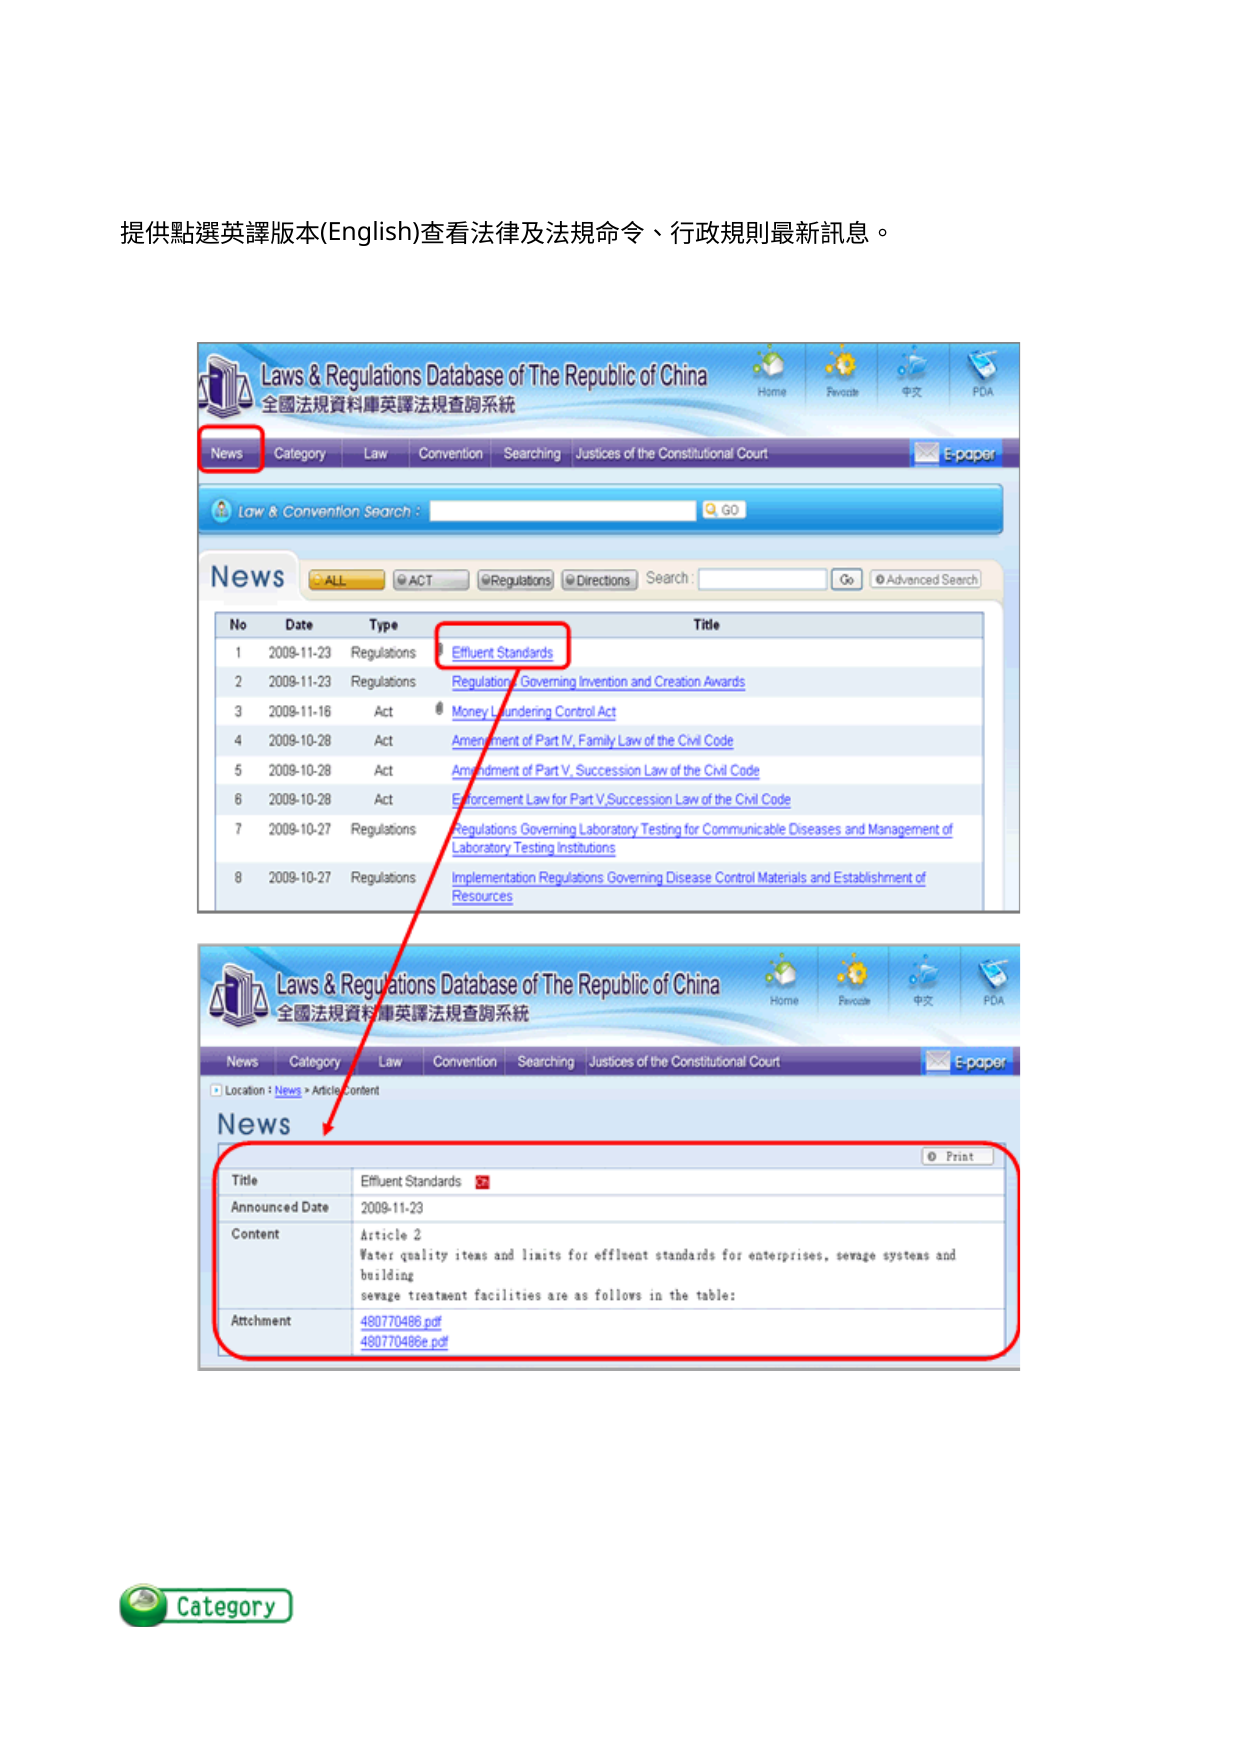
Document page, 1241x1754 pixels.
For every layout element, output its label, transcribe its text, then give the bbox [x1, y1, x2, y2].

table_header 提供點選英譯版本(English)查看法律及法規命令、行政規則最新訊息。 [118, 127, 1099, 1378]
table_header [1099, 127, 1122, 1378]
table_cell [1099, 1379, 1122, 1503]
table_cell [118, 1379, 1099, 1503]
